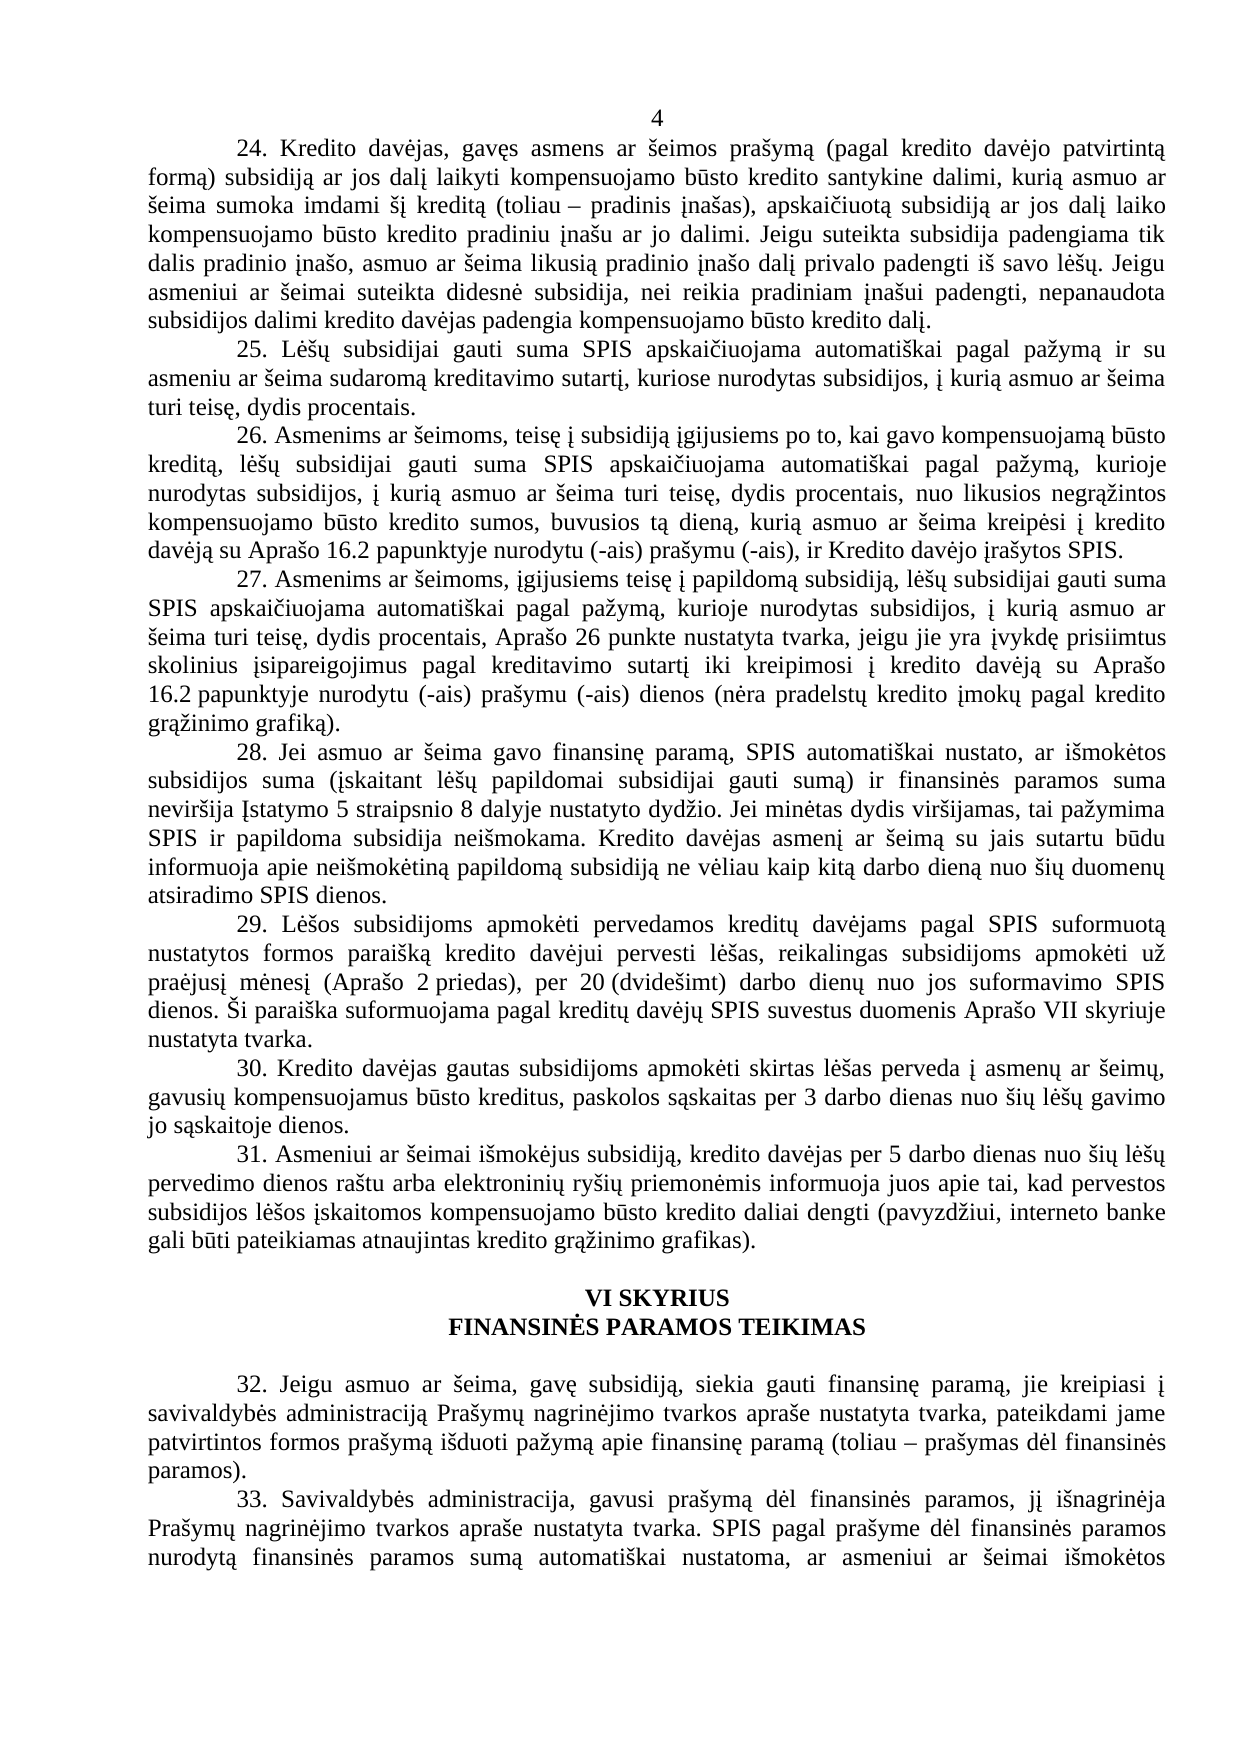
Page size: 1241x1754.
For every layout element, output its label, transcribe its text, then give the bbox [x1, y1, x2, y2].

text VI SKYRIUS [148, 1283, 1167, 1312]
text 30. Kredito davėjas gautas subsidijoms apmokėti skirtas lėšas perveda į asmenų ar šeimų, gavusių kompensuojamus būsto kreditus, paskolos sąskaitas per 3 darbo dienas nuo šių lėšų gavimo jo sąskaitoje dienos. [148, 1053, 1167, 1139]
text 25. Lėšų subsidijai gauti suma SPIS apskaičiuojama automatiškai pagal pažymą ir su asmeniu ar šeima sudaromą kreditavimo sutartį, kuriose nurodytas subsidijos, į kurią asmuo ar šeima turi teisę, dydis procentais. [148, 334, 1167, 420]
text 27. Asmenims ar šeimoms, įgijusiems teisę į papildomą subsidiją, lėšų subsidijai gauti suma SPIS apskaičiuojama automatiškai pagal pažymą, kurioje nurodytas subsidijos, į kurią asmuo ar šeima turi teisę, dydis procentais, Aprašo 26 punkte nustatyta tvarka, jeigu jie yra įvykdę prisiimtus skolinius įsipareigojimus pagal kreditavimo sutartį iki kreipimosi į kredito davėją su Aprašo 16.2 papunktyje nurodytu (-ais) prašymu (-ais) dienos (nėra pradelstų kredito įmokų pagal kredito grąžinimo grafiką). [148, 564, 1167, 737]
text FINANSINĖS PARAMOS TEIKIMAS [148, 1312, 1167, 1340]
text 26. Asmenims ar šeimoms, teisę į subsidiją įgijusiems po to, kai gavo kompensuojamą būsto kreditą, lėšų subsidijai gauti suma SPIS apskaičiuojama automatiškai pagal pažymą, kurioje nurodytas subsidijos, į kurią asmuo ar šeima turi teisę, dydis procentais, nuo likusios negrąžintos kompensuojamo būsto kredito sumos, buvusios tą dieną, kurią asmuo ar šeima kreipėsi į kredito davėją su Aprašo 16.2 papunktyje nurodytu (-ais) prašymu (-ais), ir Kredito davėjo įrašytos SPIS. [148, 420, 1167, 564]
text 32. Jeigu asmuo ar šeima, gavę subsidiją, siekia gauti finansinę paramą, jie kreipiasi į savivaldybės administraciją Prašymų nagrinėjimo tvarkos apraše nustatyta tvarka, pateikdami jame patvirtintos formos prašymą išduoti pažymą apie finansinę paramą (toliau – prašymas dėl finansinės paramos). [148, 1369, 1167, 1484]
text 33. Savivaldybės administracija, gavusi prašymą dėl finansinės paramos, jį išnagrinėja Prašymų nagrinėjimo tvarkos apraše nustatyta tvarka. SPIS pagal prašyme dėl finansinės paramos nurodytą finansinės paramos sumą automatiškai nustatoma, ar asmeniui ar šeimai išmokėtos [148, 1484, 1167, 1570]
text 24. Kredito davėjas, gavęs asmens ar šeimos prašymą (pagal kredito davėjo patvirtintą formą) subsidiją ar jos dalį laikyti kompensuojamo būsto kredito santykine dalimi, kurią asmuo ar šeima sumoka imdami šį kreditą (toliau – pradinis įnašas), apskaičiuotą subsidiją ar jos dalį laiko kompensuojamo būsto kredito pradiniu įnašu ar jo dalimi. Jeigu suteikta subsidija padengiama tik dalis pradinio įnašo, asmuo ar šeima likusią pradinio įnašo dalį privalo padengti iš savo lėšų. Jeigu asmeniui ar šeimai suteikta didesnė subsidija, nei reikia pradiniam įnašui padengti, nepanaudota subsidijos dalimi kredito davėjas padengia kompensuojamo būsto kredito dalį. [148, 133, 1167, 334]
text 29. Lėšos subsidijoms apmokėti pervedamos kreditų davėjams pagal SPIS suformuotą nustatytos formos paraišką kredito davėjui pervesti lėšas, reikalingas subsidijoms apmokėti už praėjusį mėnesį (Aprašo 2 priedas), per 20 (dvidešimt) darbo dienų nuo jos suformavimo SPIS dienos. Ši paraiška suformuojama pagal kreditų davėjų SPIS suvestus duomenis Aprašo VII skyriuje nustatyta tvarka. [148, 909, 1167, 1053]
text 28. Jei asmuo ar šeima gavo finansinę paramą, SPIS automatiškai nustato, ar išmokėtos subsidijos suma (įskaitant lėšų papildomai subsidijai gauti sumą) ir finansinės paramos suma neviršija Įstatymo 5 straipsnio 8 dalyje nustatyto dydžio. Jei minėtas dydis viršijamas, tai pažymima SPIS ir papildoma subsidija neišmokama. Kredito davėjas asmenį ar šeimą su jais sutartu būdu informuoja apie neišmokėtiną papildomą subsidiją ne vėliau kaip kitą darbo dieną nuo šių duomenų atsiradimo SPIS dienos. [148, 737, 1167, 909]
text 31. Asmeniui ar šeimai išmokėjus subsidiją, kredito davėjas per 5 darbo dienas nuo šių lėšų pervedimo dienos raštu arba elektroninių ryšių priemonėmis informuoja juos apie tai, kad pervestos subsidijos lėšos įskaitomos kompensuojamo būsto kredito daliai dengti (pavyzdžiui, interneto banke gali būti pateikiamas atnaujintas kredito grąžinimo grafikas). [148, 1139, 1167, 1254]
